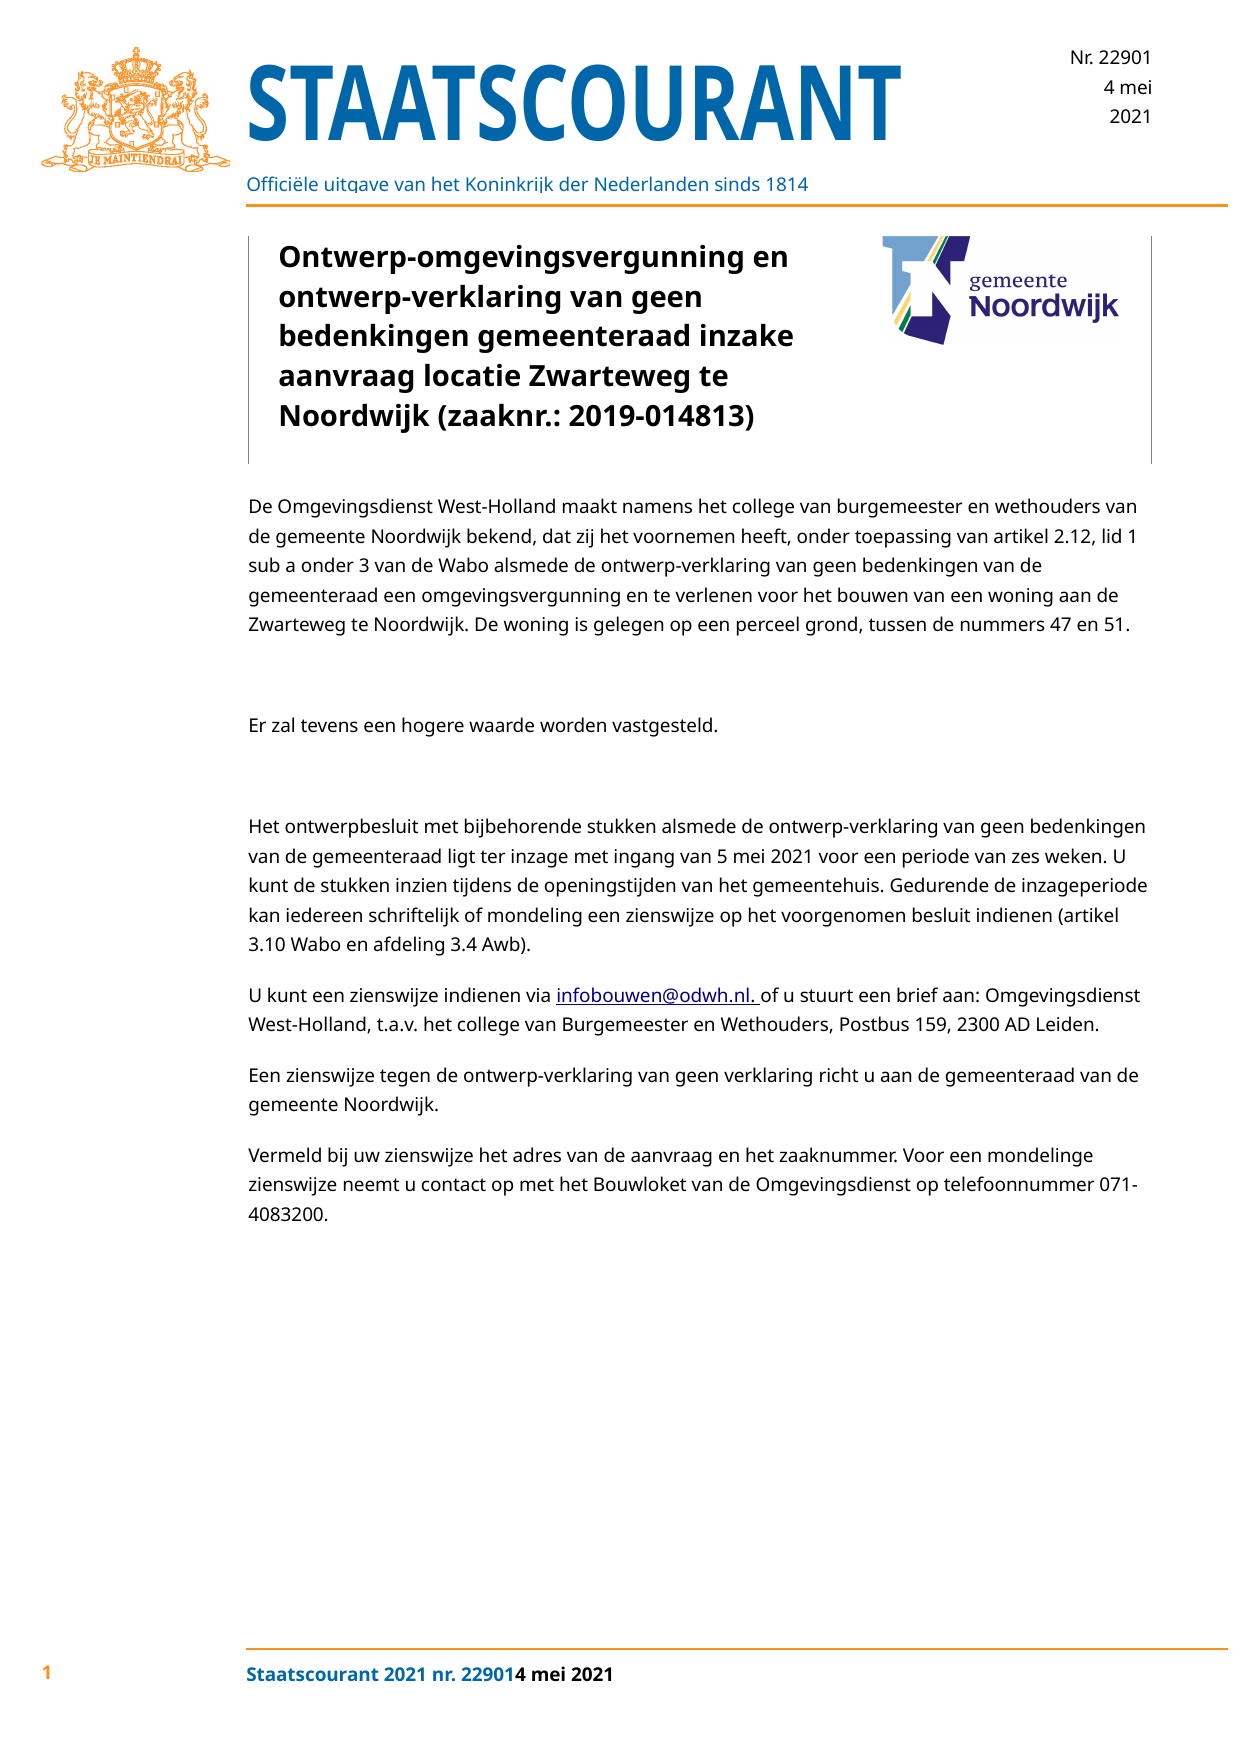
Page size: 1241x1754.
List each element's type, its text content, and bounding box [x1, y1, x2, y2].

text Vermeld bij uw zienswijze het adres van de aanvraag en het zaaknummer. Voor een mondelinge zienswijze neemt u contact op met het Bouwloket van de Omgevingsdienst op telefoonnummer 071-4083200. [248, 1142, 1152, 1227]
text Het ontwerpbesluit met bijbehorende stukken alsmede de ontwerp-verklaring van geen bedenkingen van de gemeenteraad ligt ter inzage met ingang van 5 mei 2021 voor een periode van zes weken. U kunt de stukken inzien tijdens de openingstijden van het gemeentehuis. Gedurende de inzageperiode kan iedereen schriftelijk of mondeling een zienswijze op het voorgenomen besluit indienen (artikel 3.10 Wabo en afdeling 3.4 Awb). [248, 813, 1152, 957]
text Er zal tevens een hogere waarde worden vastgesteld. [248, 712, 1152, 738]
table_header [850, 236, 1151, 464]
text De Omgevingsdienst West-Holland maakt namens het college van burgemeester en wethouders van de gemeente Noordwijk bekend, dat zij het voornemen heeft, onder toepassing van artikel 2.12, lid 1 sub a onder 3 van de Wabo alsmede de ontwerp-verklaring van geen bedenkingen van de gemeenteraad een omgevingsvergunning en te verlenen voor het bouwen van een woning aan de Zwarteweg te Noordwijk. De woning is gelegen op een perceel grond, tussen de nummers 47 en 51. [248, 493, 1152, 637]
picture [41, 47, 231, 172]
text Een zienswijze tegen de ontwerp-verklaring van geen verklaring richt u aan de gemeenteraad van de gemeente Noordwijk. [248, 1062, 1152, 1117]
picture [882, 236, 1119, 345]
text U kunt een zienswijze indienen via infobouwen@odwh.nl. of u stuurt een brief aan: Omgevingsdienst West-Holland, t.a.v. het college van Burgemeester en Wethouders, Postbus 159, 2300 AD Leiden. [248, 982, 1152, 1037]
table_header Ontwerp-omgevingsvergunning en ontwerp-verklaring van geen bedenkingen gemeenteraad inzake aanvraag locatie Zwarteweg te Noordwijk (zaaknr.: 2019-014813) [249, 236, 850, 464]
